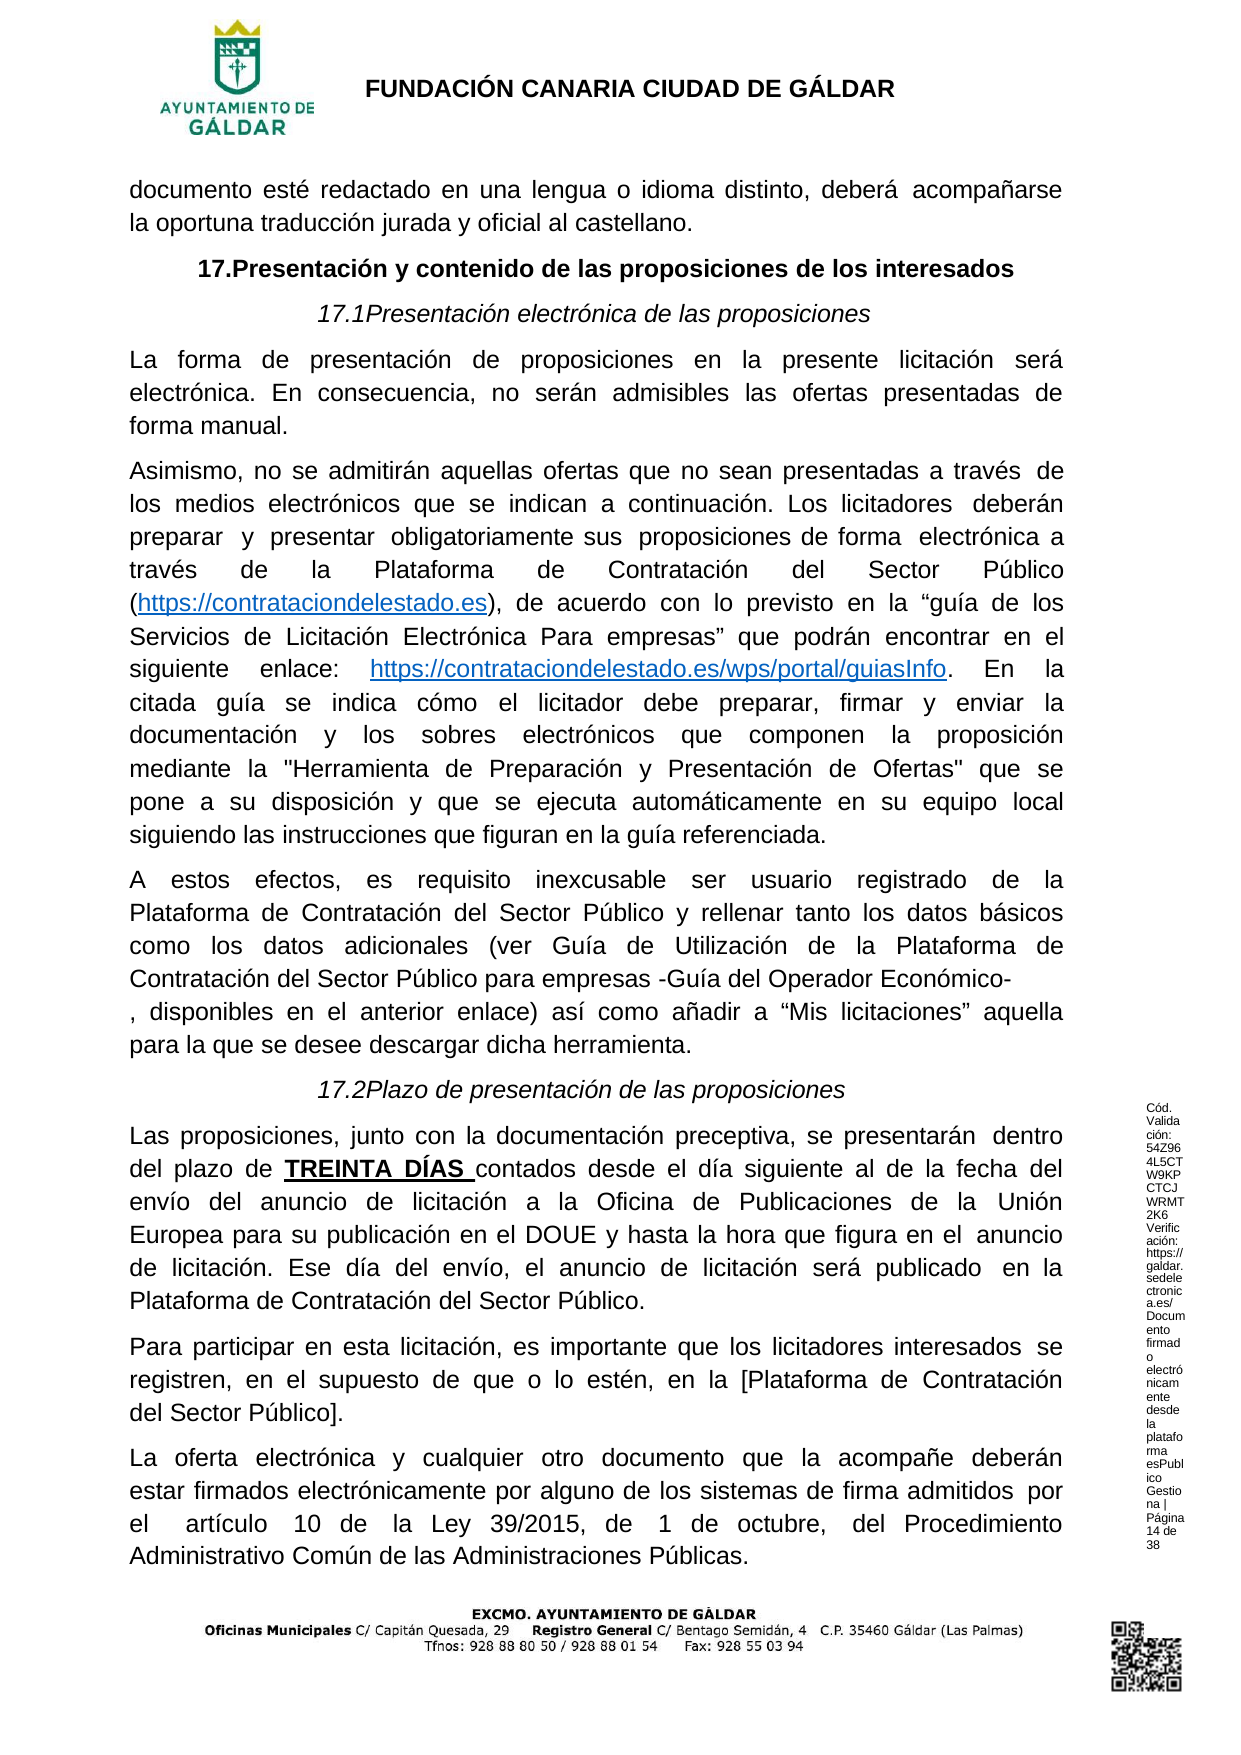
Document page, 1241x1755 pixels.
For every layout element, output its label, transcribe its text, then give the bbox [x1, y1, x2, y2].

list Verificación: https://galdar.sedelectronica.es/ [1146, 1222, 1186, 1310]
text La oferta electrónica y cualquier otro documento que la acompañe deberán estar firmados electrónicamente por alguno de los sistemas de firma admitidos por el artículo 10 de la Ley 39/2015, de 1 de octubre, del Procedimiento Administrativo Común de las Administraciones Públicas. [129, 1443, 1063, 1570]
list Cód. Validación: 54Z964L5CTW9KPCTCJWRMT2K6 [1146, 1102, 1186, 1222]
text , disponibles en el anterior enlace) así como añadir a “Mis licitaciones” aquella para la que se desee descargar dicha herramienta. [129, 997, 1063, 1059]
text A estos efectos, es requisito inexcusable ser usuario registrado de la Plataforma de Contratación del Sector Público y rellenar tanto los datos básicos como los datos adicionales (ver Guía de Utilización de la Plataforma de Contratación del Sector Público para empresas -Guía del Operador Económico- [129, 865, 1064, 993]
text documento esté redactado en una lengua o idioma distinto, deberá acompañarse la oportuna traducción jurada y oficial al castellano. [129, 175, 1063, 237]
list Documento firmado electrónicamente desde la plataforma esPublico Gestiona | Página 14 de 38 [1146, 1310, 1186, 1552]
list Presentación electrónica de las proposiciones [317, 299, 1195, 328]
list Presentación y contenido de las proposiciones de los interesados [197, 254, 1195, 282]
text Las proposiciones, junto con la documentación preceptiva, se presentarán dentro del plazo de TREINTA DÍAS contados desde el día siguiente al de la fecha del envío del anuncio de licitación a la Oficina de Publicaciones de la Unión Europea para su publicación en el DOUE y hasta la hora que figura en el anuncio de licitación. Ese día del envío, el anuncio de licitación será publicado en la Plataforma de Contratación del Sector Público. [129, 1121, 1063, 1315]
text Asimismo, no se admitirán aquellas ofertas que no sean presentadas a través de los medios electrónicos que se indican a continuación. Los licitadores deberán preparar y presentar obligatoriamente sus proposiciones de forma electrónica a través de la Plataforma de Contratación del Sector Público (https://contrataciondelestado.es), de acuerdo con lo previsto en la “guía de los Servicios de Licitación Electrónica Para empresas” que podrán encontrar en el siguiente enlace: https://contrataciondelestado.es/wps/portal/guiasInfo. En la citada guía se indica cómo el licitador debe preparar, firmar y enviar la documentación y los sobres electrónicos que componen la proposición mediante la "Herramienta de Preparación y Presentación de Ofertas" que se pone a su disposición y que se ejecuta automáticamente en su equipo local siguiendo las instrucciones que figuran en la guía referenciada. [129, 456, 1064, 848]
list Plazo de presentación de las proposiciones [317, 1075, 1195, 1638]
text Para participar en esta licitación, es importante que los licitadores interesados se registren, en el supuesto de que o lo estén, en la [Plataforma de Contratación del Sector Público]. [129, 1332, 1063, 1426]
text La forma de presentación de proposiciones en la presente licitación será electrónica. En consecuencia, no serán admisibles las ofertas presentadas de forma manual. [129, 345, 1063, 439]
